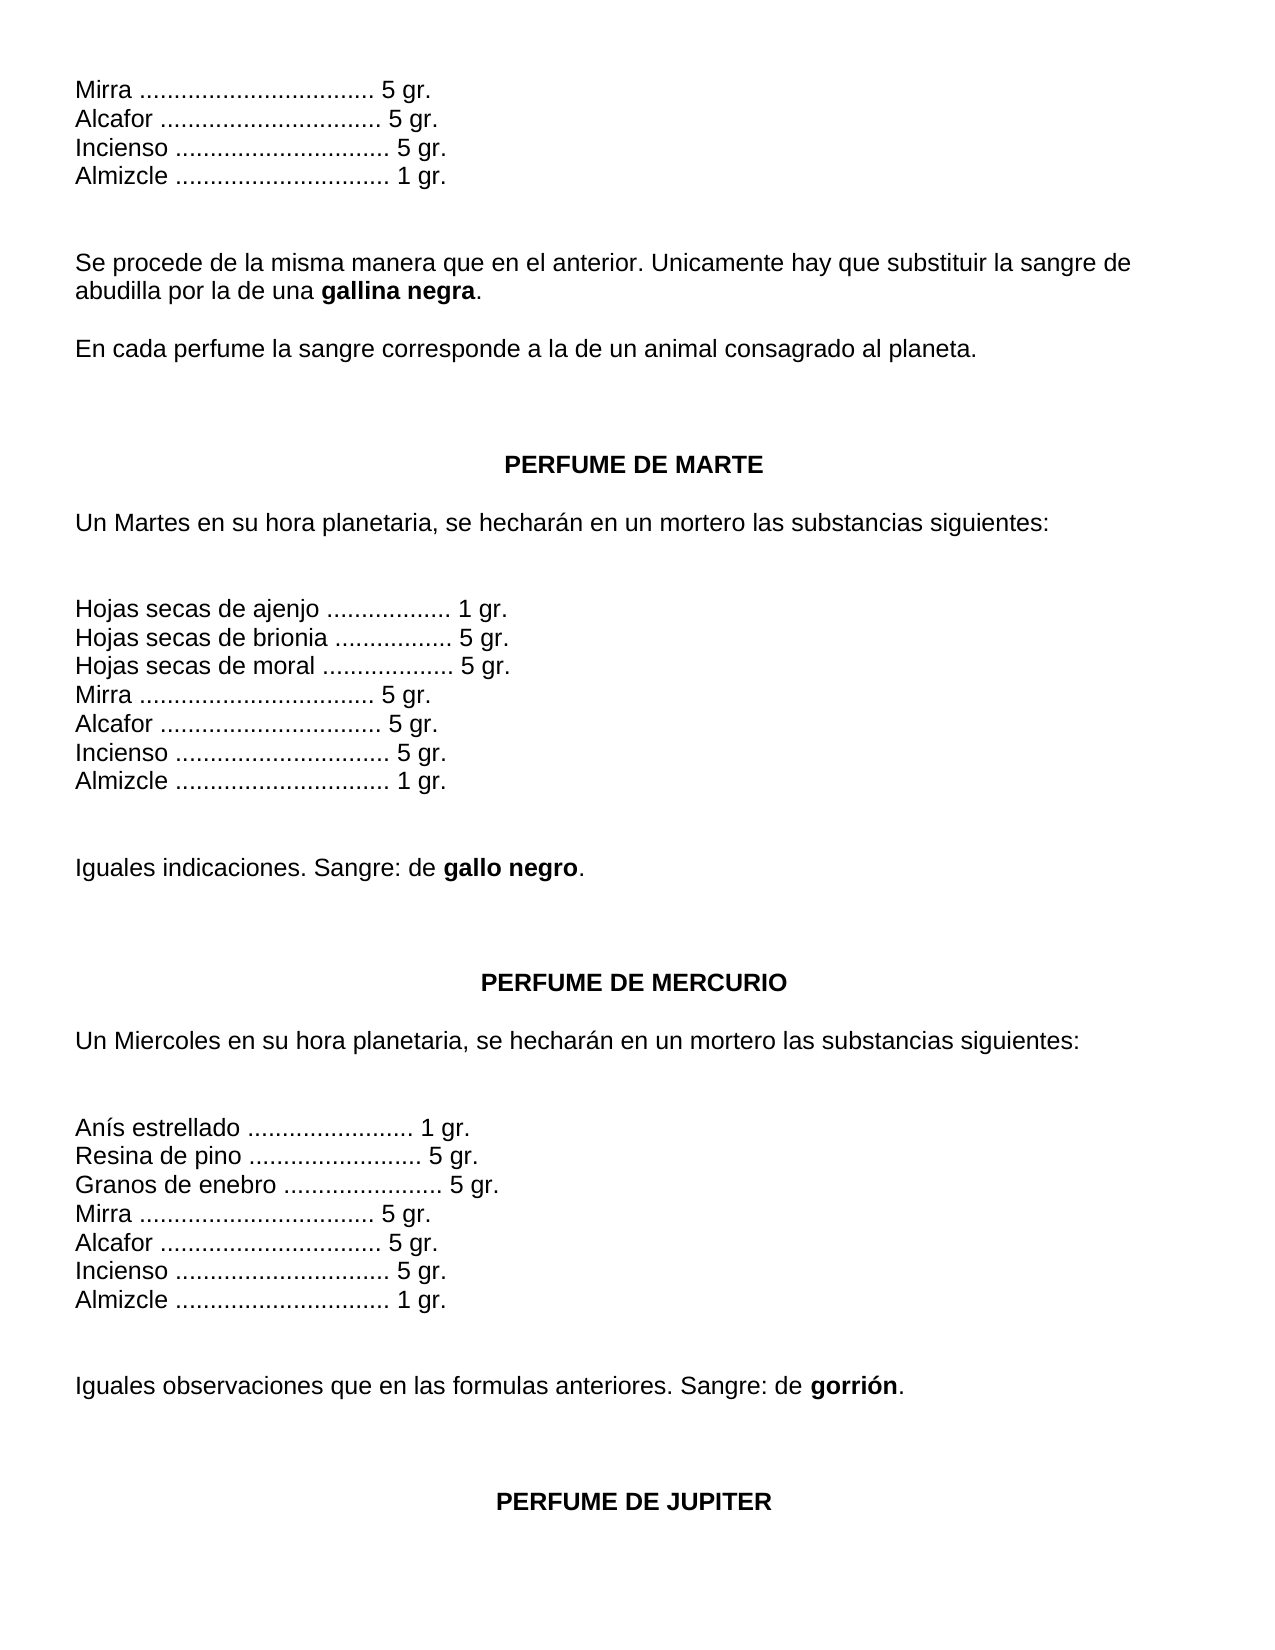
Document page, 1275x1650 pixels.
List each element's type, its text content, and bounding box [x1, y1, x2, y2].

text Un Miercoles en su hora planetaria, se hecharán en un mortero las substancias siguientes: Anís estrellado ........................ 1 gr. Resina de pino ......................... 5 gr. Granos de enebro ....................... 5 gr. Mirra .................................. 5 gr. Alcafor ................................ 5 gr. Incienso ............................... 5 gr. Almizcle ............................... 1 gr. Iguales observaciones que en las formulas anteriores. Sangre: de gorrión. [75, 1026, 1200, 1400]
text Mirra .................................. 5 gr. Alcafor ................................ 5 gr. Incienso ............................... 5 gr. Almizcle ............................... 1 gr. Se procede de la misma manera que en el anterior. Unicamente hay que substituir la sangre de abudilla por la de una gallina negra. En cada perfume la sangre corresponde a la de un animal consagrado al planeta. [75, 75, 1200, 362]
text PERFUME DE JUPITER [75, 1487, 1200, 1516]
text Un Martes en su hora planetaria, se hecharán en un mortero las substancias siguientes: Hojas secas de ajenjo .................. 1 gr. Hojas secas de brionia ................. 5 gr. Hojas secas de moral ................... 5 gr. Mirra .................................. 5 gr. Alcafor ................................ 5 gr. Incienso ............................... 5 gr. Almizcle ............................... 1 gr. Iguales indicaciones. Sangre: de gallo negro. [75, 507, 1200, 881]
text PERFUME DE MERCURIO [75, 968, 1200, 997]
text PERFUME DE MARTE [75, 449, 1200, 478]
